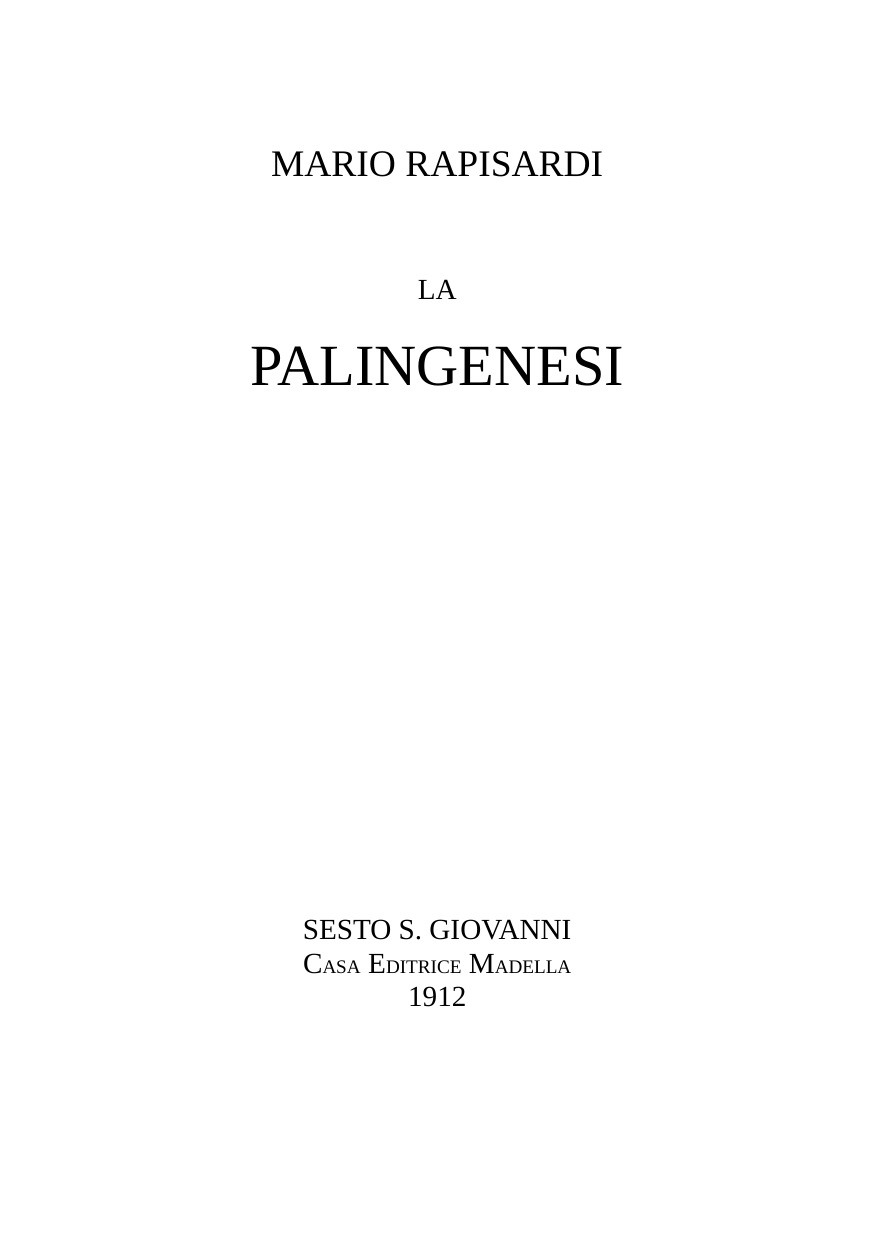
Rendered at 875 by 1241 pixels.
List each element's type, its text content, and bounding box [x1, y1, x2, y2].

text SESTO S. GIOVANNI [106, 912, 768, 946]
text Casa Editrice Madella [106, 946, 768, 979]
text MARIO RAPISARDI [106, 142, 768, 185]
text LA [106, 272, 768, 306]
text PALINGENESI [106, 331, 768, 398]
text 1912 [106, 979, 768, 1013]
